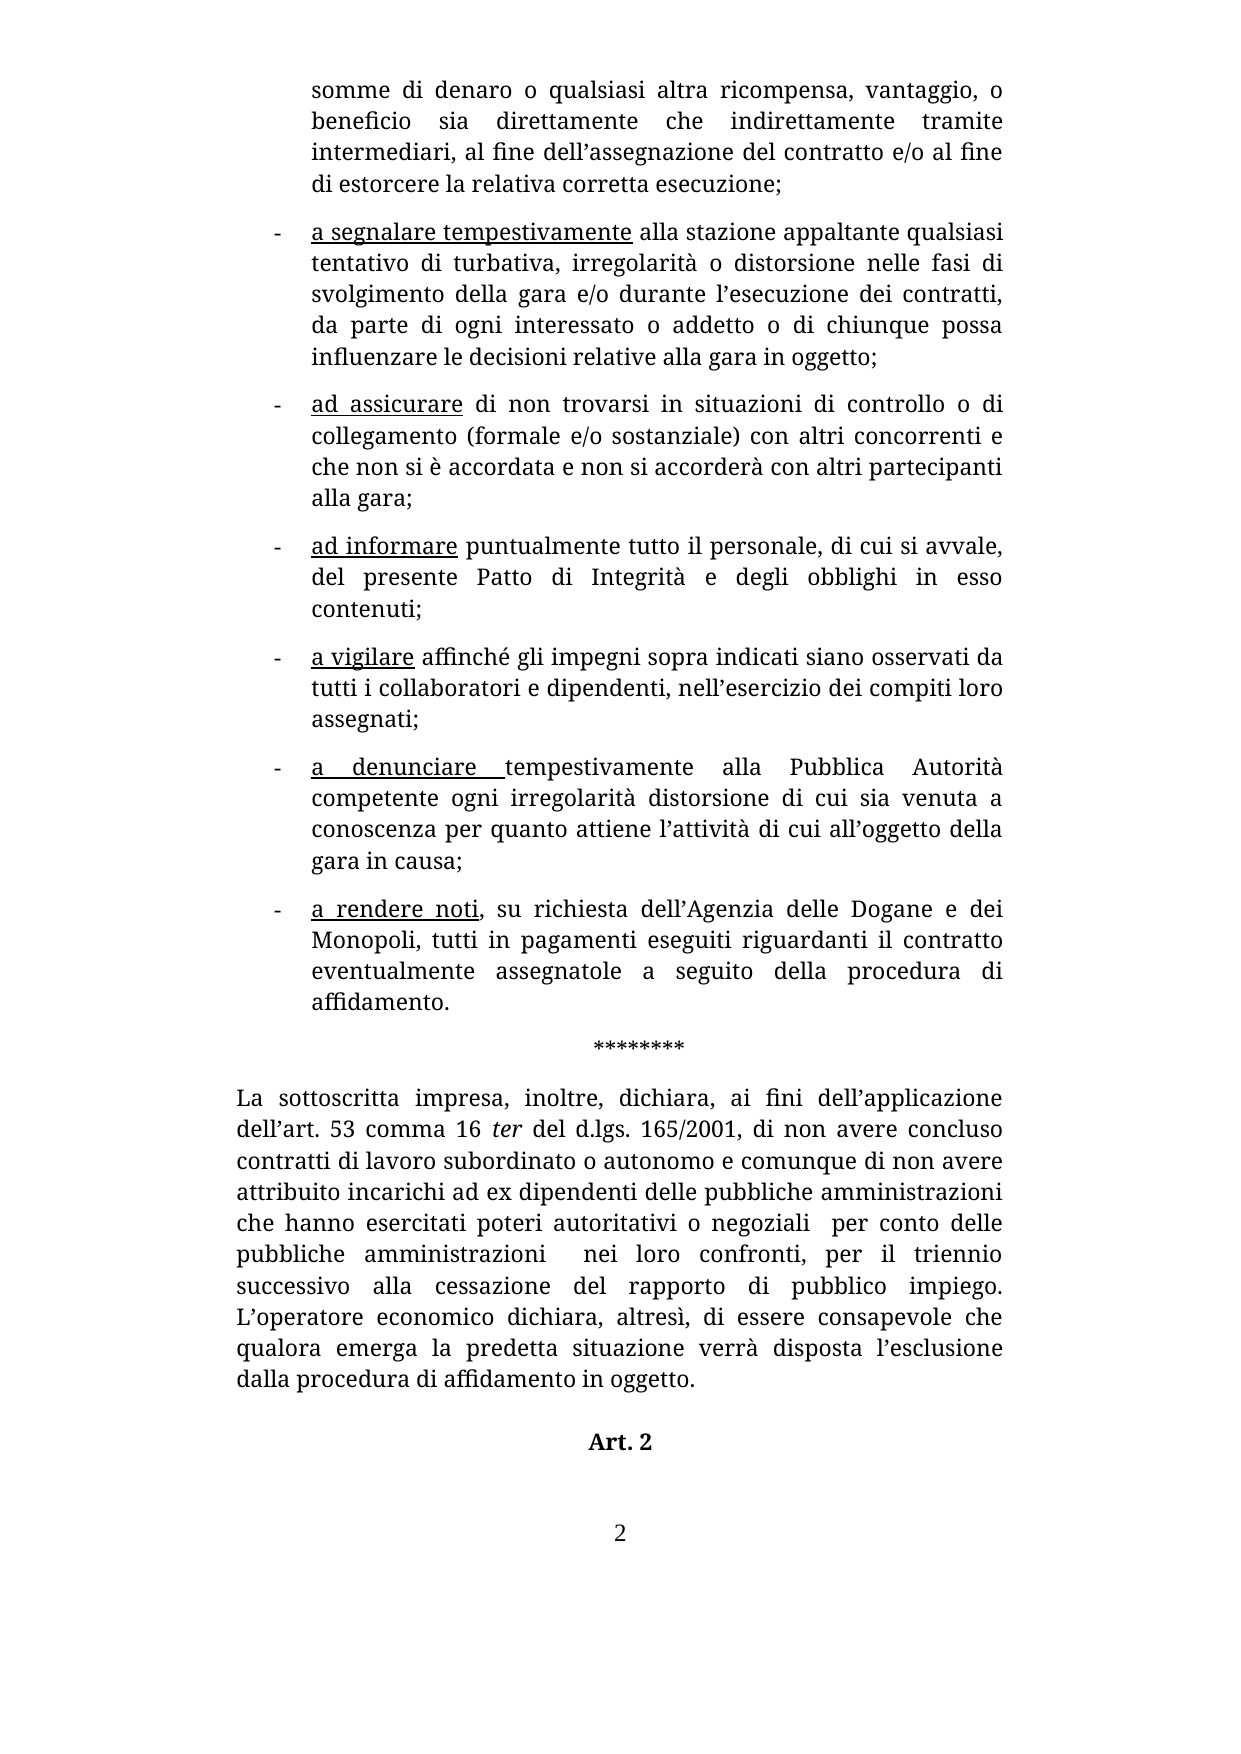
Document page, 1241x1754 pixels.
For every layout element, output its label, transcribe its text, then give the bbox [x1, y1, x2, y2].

list ad assicurare di non trovarsi in situazioni di controllo o di collegamento (formale e/o sostanziale) con altri concorrenti e che non si è accordata e non si accorderà con altri partecipanti alla gara; [274, 388, 1004, 513]
list a vigilare affinché gli impegni sopra indicati siano osservati da tutti i collaboratori e dipendenti, nell’esercizio dei compiti loro assegnati; [274, 641, 1004, 734]
text La sottoscritta impresa, inoltre, dichiara, ai fini dell’applicazione dell’art. 53 comma 16 ter del d.lgs. 165/2001, di non avere concluso contratti di lavoro subordinato o autonomo e comunque di non avere attribuito incarichi ad ex dipendenti delle pubbliche amministrazioni che hanno esercitati poteri autoritativi o negoziali per conto delle pubbliche amministrazioni nei loro confronti, per il triennio successivo alla cessazione del rapporto di pubblico impiego. L’operatore economico dichiara, altresì, di essere consapevole che qualora emerga la predetta situazione verrà disposta l’esclusione dalla procedura di affidamento in oggetto. [236, 1082, 1004, 1395]
list ad informare puntualmente tutto il personale, di cui si avvale, del presente Patto di Integrità e degli obblighi in esso contenuti; [274, 530, 1004, 624]
list a segnalare tempestivamente alla stazione appaltante qualsiasi tentativo di turbativa, irregolarità o distorsione nelle fasi di svolgimento della gara e/o durante l’esecuzione dei contratti, da parte di ogni interessato o addetto o di chiunque possa influenzare le decisioni relative alla gara in oggetto; [274, 216, 1004, 372]
list a denunciare tempestivamente alla Pubblica Autorità competente ogni irregolarità distorsione di cui sia venuta a conoscenza per quanto attiene l’attività di cui all’oggetto della gara in causa; [274, 751, 1004, 876]
text Art. 2 [236, 1426, 1004, 1457]
list somme di denaro o qualsiasi altra ricompensa, vantaggio, o beneficio sia direttamente che indirettamente tramite intermediari, al fine dell’assegnazione del contratto e/o al fine di estorcere la relativa corretta esecuzione; [274, 74, 1004, 199]
list a rendere noti, su richiesta dell’Agenzia delle Dogane e dei Monopoli, tutti in pagamenti eseguiti riguardanti il contratto eventualmente assegnatole a seguito della procedura di affidamento. [274, 893, 1004, 1018]
text ******** [274, 1034, 1004, 1066]
